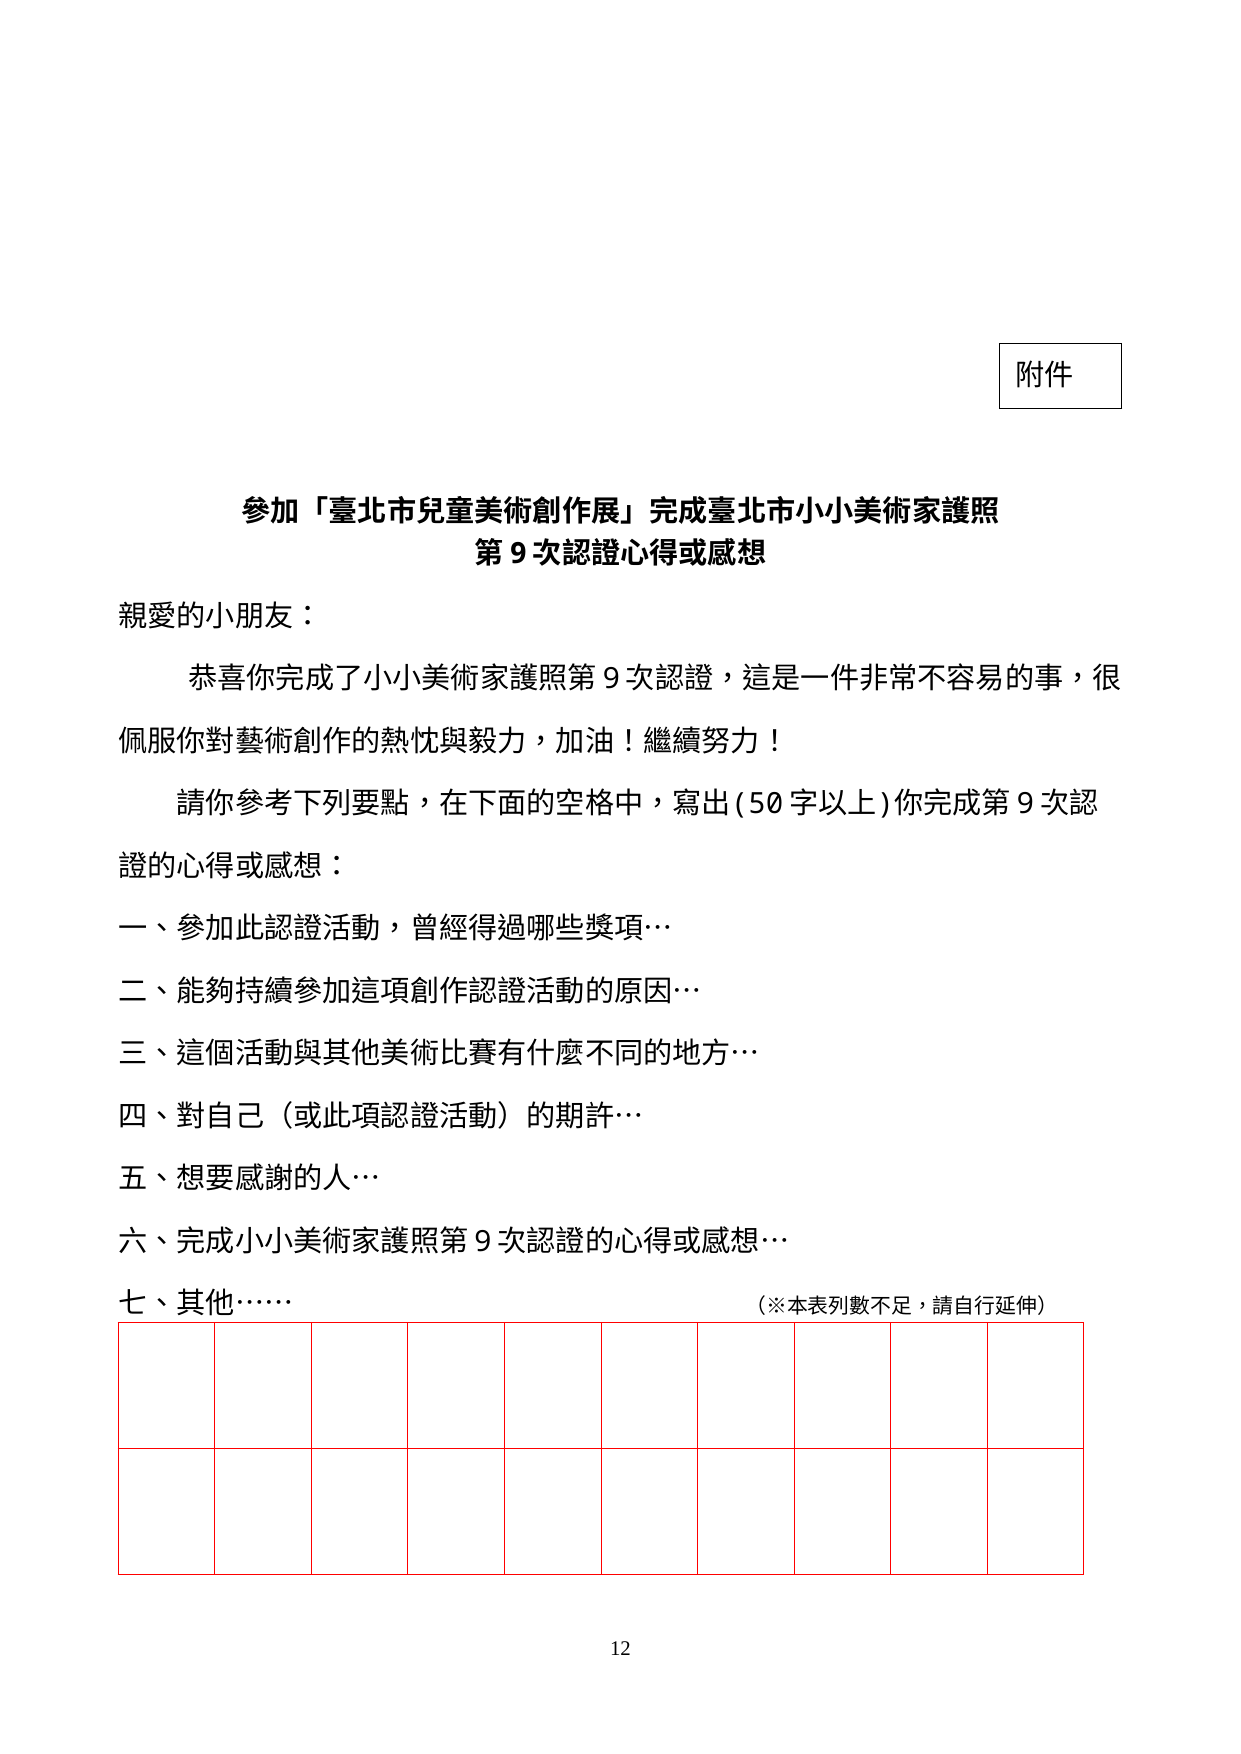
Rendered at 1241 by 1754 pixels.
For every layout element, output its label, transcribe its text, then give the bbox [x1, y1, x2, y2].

table_header [408, 1323, 504, 1448]
table_cell [505, 1449, 601, 1574]
table_header [698, 1323, 794, 1448]
text 一、參加此認證活動，曾經得過哪些獎項… [118, 884, 1122, 947]
table_header [119, 1323, 214, 1448]
text 附件11 [1015, 351, 1106, 401]
text 參加「臺北市兒童美術創作展」完成臺北市小小美術家護照 [118, 487, 1122, 529]
table_header [505, 1323, 601, 1448]
text 三、這個活動與其他美術比賽有什麼不同的地方… [118, 1009, 1122, 1072]
table_cell [891, 1449, 987, 1574]
text 五、想要感謝的人… [118, 1134, 1122, 1197]
text 七、其他…… （※本表列數不足，請自行延伸） [118, 1259, 1122, 1322]
table_cell [312, 1449, 407, 1574]
table_cell [408, 1449, 504, 1574]
table_cell [215, 1449, 311, 1574]
table_header [891, 1323, 987, 1448]
table_cell [988, 1449, 1083, 1574]
text 第9次認證心得或感想 [118, 529, 1122, 572]
text 恭喜你完成了小小美術家護照第9次認證，這是一件非常不容易的事，很佩服你對藝術創作的熱忱與毅力，加油！繼續努力！ [118, 634, 1122, 759]
text 四、對自己（或此項認證活動）的期許… [118, 1072, 1122, 1134]
text 六、完成小小美術家護照第9次認證的心得或感想… [118, 1197, 1122, 1259]
text 請你參考下列要點，在下面的空格中，寫出(50字以上)你完成第9次認證的心得或感想： [118, 759, 1122, 884]
table_cell [119, 1449, 214, 1574]
table_cell [698, 1449, 794, 1574]
table_cell [795, 1449, 890, 1574]
table_header [602, 1323, 697, 1448]
text 親愛的小朋友： [118, 572, 1122, 634]
table_header [215, 1323, 311, 1448]
table_header [312, 1323, 407, 1448]
table_header [988, 1323, 1083, 1448]
table_header [795, 1323, 890, 1448]
table_cell [602, 1449, 697, 1574]
text 二、能夠持續參加這項創作認證活動的原因… [118, 947, 1122, 1009]
